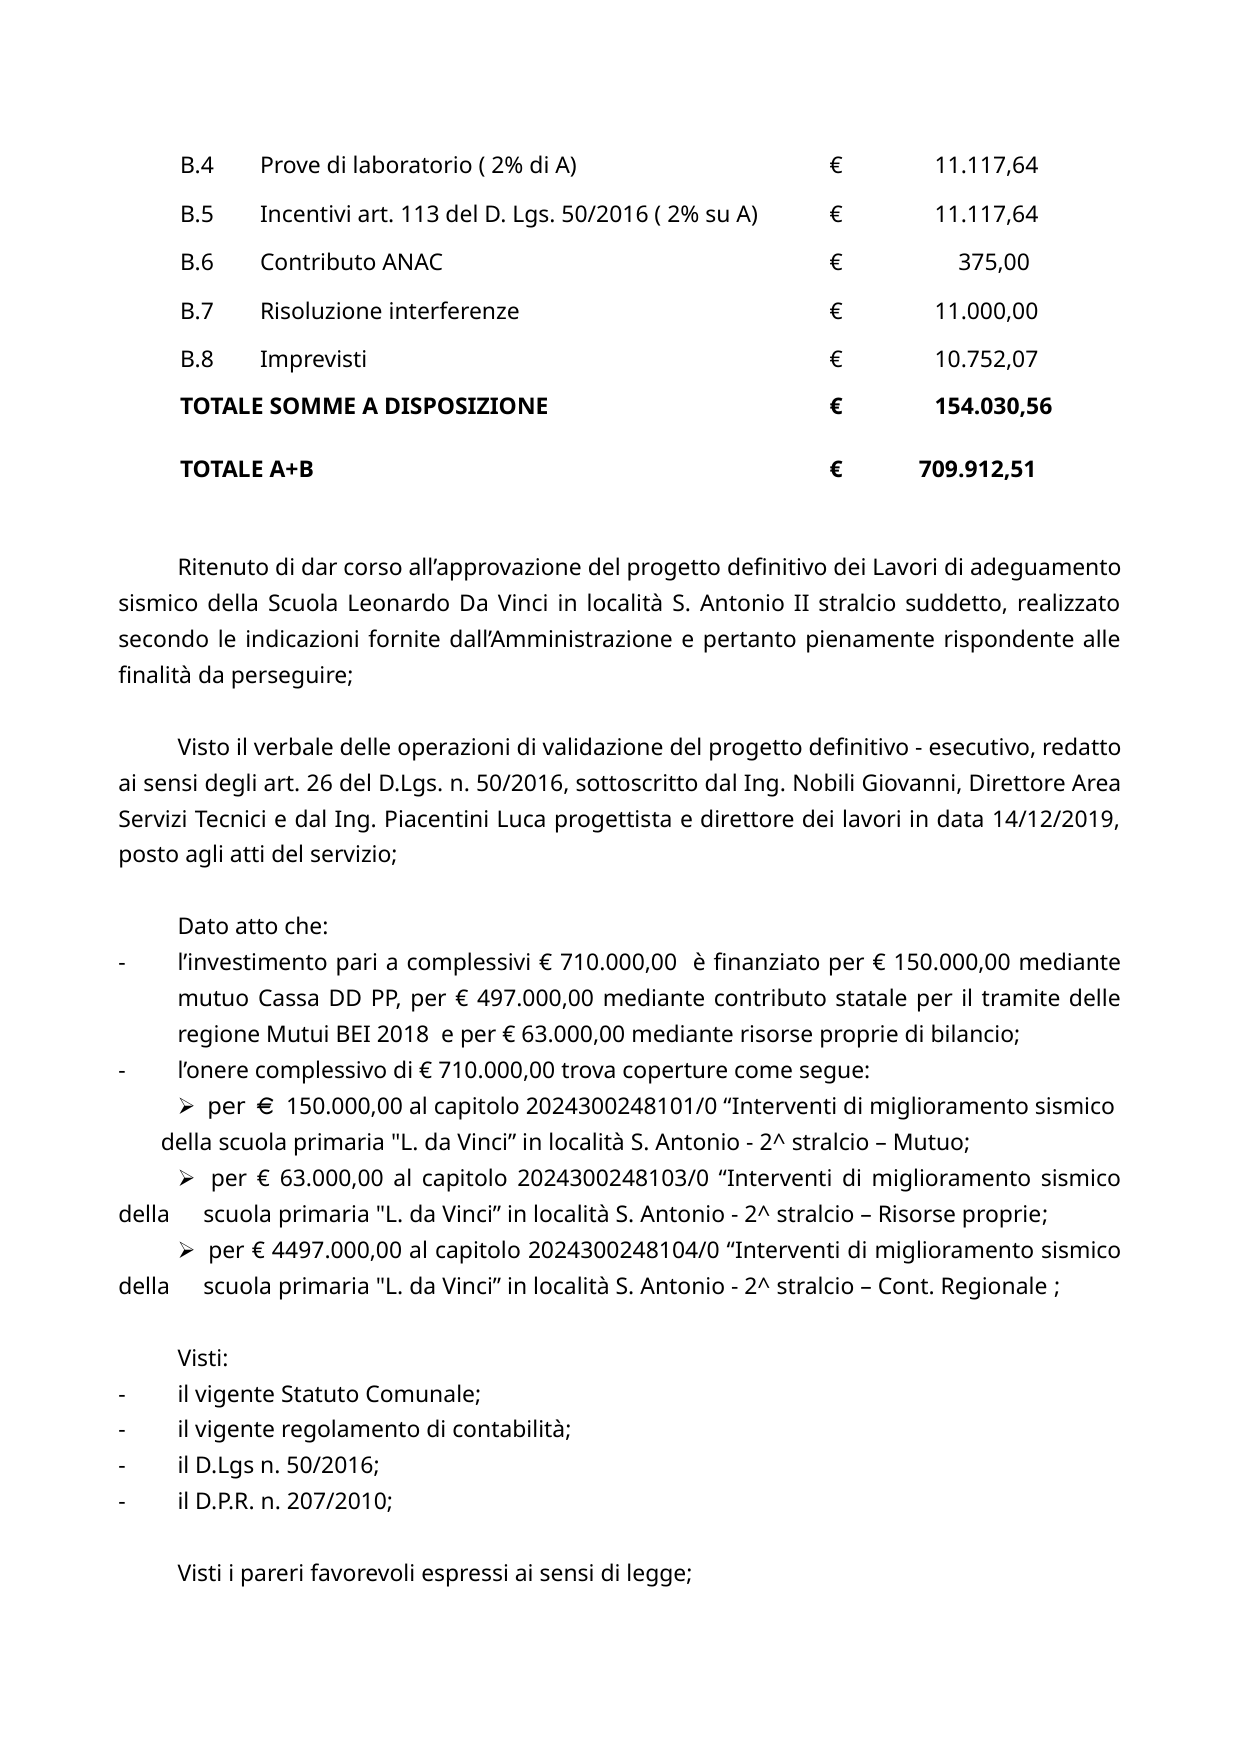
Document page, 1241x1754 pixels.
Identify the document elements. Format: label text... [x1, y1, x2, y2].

text Visto il verbale delle operazioni di validazione del progetto definitivo - esecutivo, redatto ai sensi degli art. 26 del D.Lgs. n. 50/2016, sottoscritto dal Ing. Nobili Giovanni, Direttore Area Servizi Tecnici e dal Ing. Piacentini Luca progettista e direttore dei lavori in data 14/12/2019, posto agli atti del servizio; [118, 731, 1122, 870]
text Dato atto che: [118, 910, 1122, 942]
table_cell Incentivi art. 113 del D. Lgs. 50/2016 ( 2% su A) [249, 198, 808, 246]
list il D.Lgs n. 50/2016; [118, 1449, 1122, 1481]
table_cell B.7 [109, 295, 248, 343]
list l’investimento pari a complessivi € 710.000,00 è finanziato per € 150.000,00 mediante mutuo Cassa DD PP, per € 497.000,00 mediante contributo statale per il tramite delle regione Mutui BEI 2018 e per € 63.000,00 mediante risorse proprie di bilancio; [118, 946, 1122, 1049]
table_cell Contributo ANAC [249, 246, 808, 295]
list il vigente regolamento di contabilità; [118, 1413, 1122, 1445]
table_cell € [808, 390, 864, 452]
table_cell € [808, 343, 864, 390]
table_cell TOTALE SOMME A DISPOSIZIONE [109, 390, 808, 452]
table_cell 154.030,56 [864, 390, 1091, 452]
table_cell € [808, 246, 864, 295]
table_cell Imprevisti [249, 343, 808, 390]
table_cell TOTALE A+B [109, 453, 808, 515]
table_cell 11.117,64 [864, 149, 1091, 198]
table_cell B.4 [109, 149, 248, 198]
text Ritenuto di dar corso all’approvazione del progetto definitivo dei Lavori di adeguamento sismico della Scuola Leonardo Da Vinci in località S. Antonio II stralcio suddetto, realizzato secondo le indicazioni fornite dall’Amministrazione e pertanto pienamente rispondente alle finalità da perseguire; [118, 551, 1122, 690]
table_cell Risoluzione interferenze [249, 295, 808, 343]
table_cell 11.000,00 [864, 295, 1091, 343]
table_cell [249, 118, 808, 149]
text ➢ per € 4497.000,00 al capitolo 2024300248104/0 “Interventi di miglioramento sismico della scuola primaria "L. da Vinci” in località S. Antonio - 2^ stralcio – Cont. Regionale ; [118, 1234, 1122, 1301]
table_cell 10.752,07 [864, 343, 1091, 390]
text ➢ per € 63.000,00 al capitolo 2024300248103/0 “Interventi di miglioramento sismico della scuola primaria "L. da Vinci” in località S. Antonio - 2^ stralcio – Risorse proprie; [118, 1162, 1122, 1229]
table_cell B.8 [109, 343, 248, 390]
list l’onere complessivo di € 710.000,00 trova coperture come segue: [118, 1054, 1122, 1085]
table_cell Prove di laboratorio ( 2% di A) [249, 149, 808, 198]
table_cell B.6 [109, 246, 248, 295]
list il D.P.R. n. 207/2010; [118, 1485, 1122, 1517]
text Visti: [118, 1342, 1122, 1373]
table_cell € [808, 295, 864, 343]
text ➢ per € 150.000,00 al capitolo 2024300248101/0 “Interventi di miglioramento sismico della scuola primaria "L. da Vinci” in località S. Antonio - 2^ stralcio – Mutuo; [118, 1090, 1122, 1157]
table_cell B.5 [109, 198, 248, 246]
table_cell 11.117,64 [864, 198, 1091, 246]
table_cell 709.912,51 [864, 453, 1091, 515]
table_cell [109, 118, 248, 149]
table_cell € [808, 149, 864, 198]
table_cell € [808, 198, 864, 246]
table_cell [808, 118, 864, 149]
text Visti i pareri favorevoli espressi ai sensi di legge; [118, 1557, 1122, 1588]
table_cell [864, 118, 1091, 149]
table_cell € [808, 453, 864, 515]
table_cell 375,00 [864, 246, 1091, 295]
list il vigente Statuto Comunale; [118, 1377, 1122, 1409]
